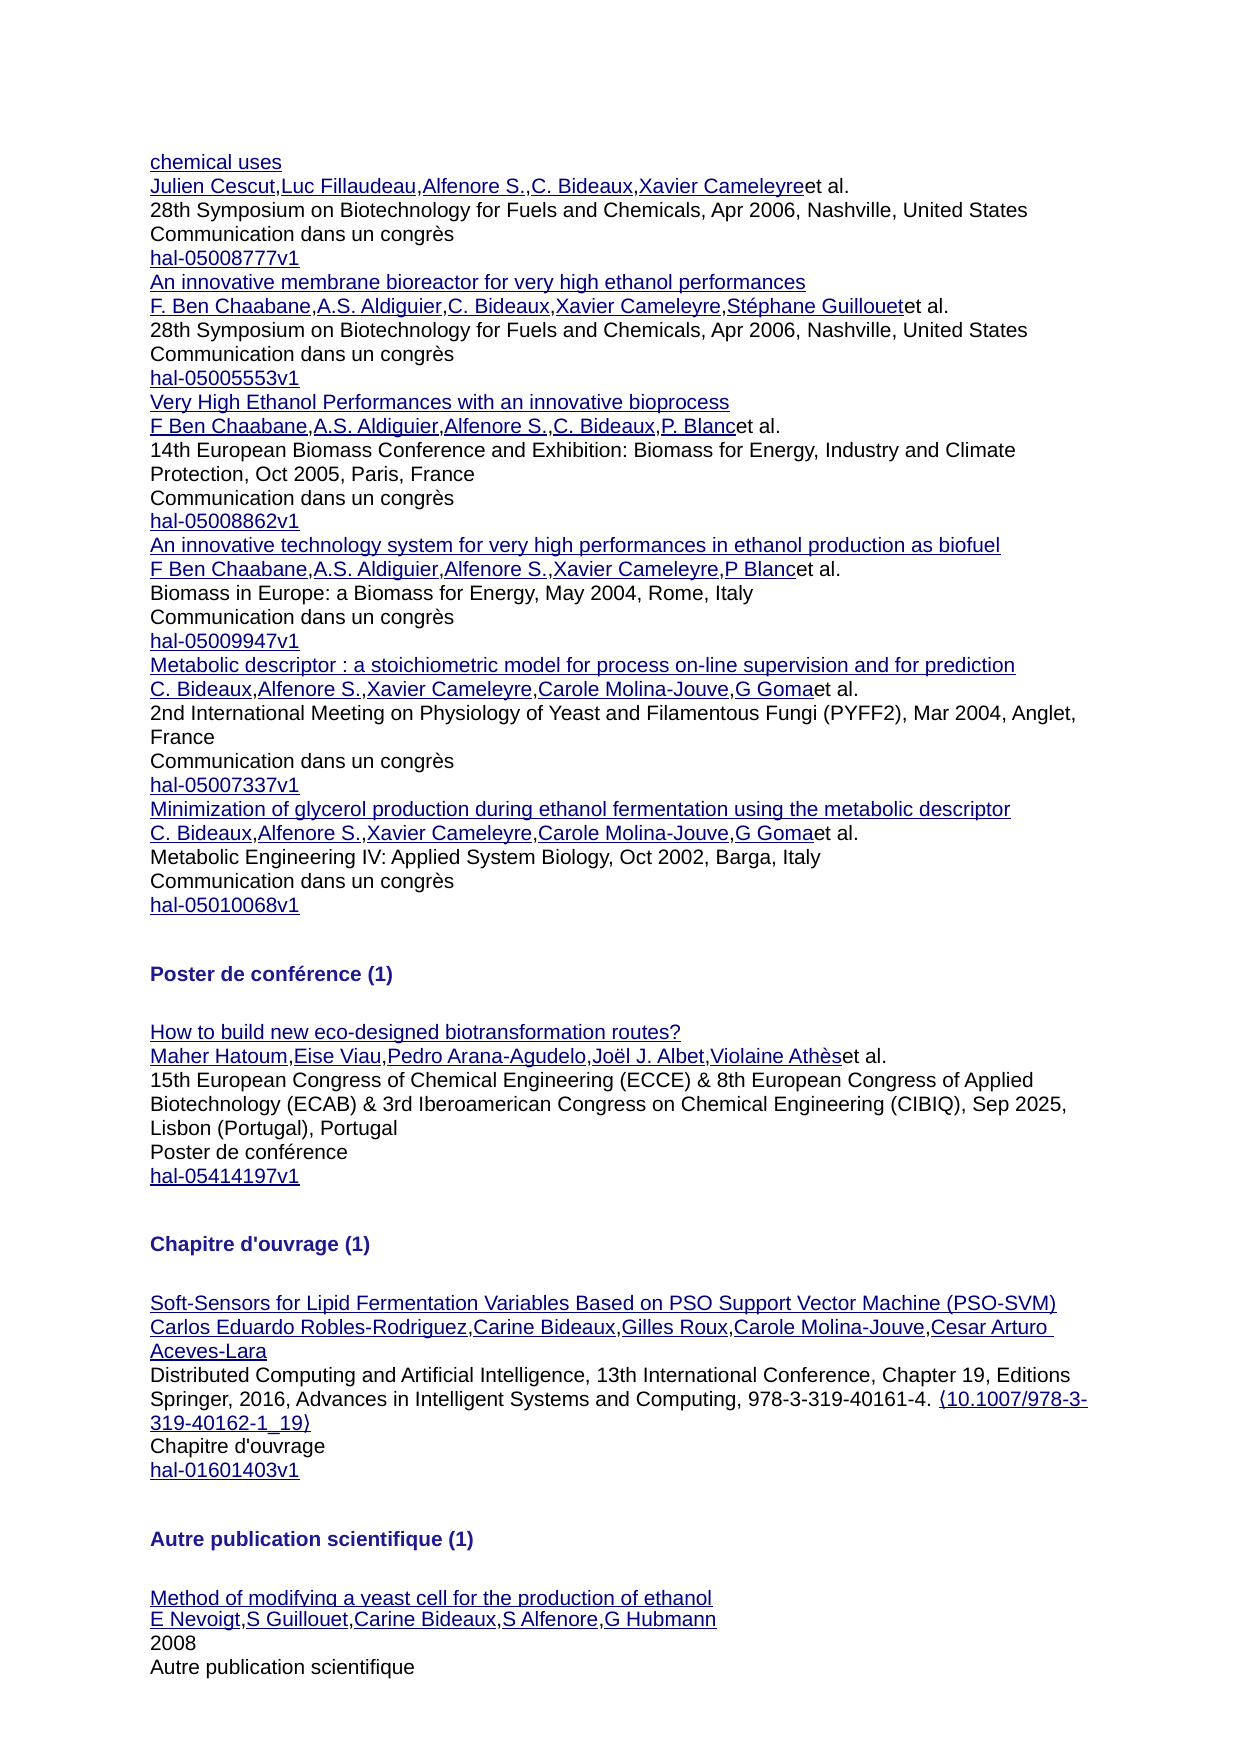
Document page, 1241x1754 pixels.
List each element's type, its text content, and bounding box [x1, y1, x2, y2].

table_cell An innovative technology system for very high performances in ethanol production as biofuel F Ben Chaabane,A.S. Aldiguier,Alfenore S.,Xavier Cameleyre,P Blancet al. Biomass in Europe: a Biomass for Energy, May 2004, Rome, Italy Communication dans un congrès hal-05009947v1 [150, 533, 1090, 653]
table_cell An innovative membrane bioreactor for very high ethanol performances F. Ben Chaabane,A.S. Aldiguier,C. Bideaux,Xavier Cameleyre,Stéphane Guillouetet al. 28th Symposium on Biotechnology for Fuels and Chemicals, Apr 2006, Nashville, United States Communication dans un congrès hal-05005553v1 [150, 270, 1090, 389]
table_header Soft-Sensors for Lipid Fermentation Variables Based on PSO Support Vector Machine (PSO-SVM) Carlos Eduardo Robles-Rodriguez,Carine Bideaux,Gilles Roux,Carole Molina-Jouve,Cesar Arturo Aceves-Lara Distributed Computing and Artificial Intelligence, 13th International Conference, Chapter 19, Editions Springer, 2016, Advances in Intelligent Systems and Computing, 978-3-319-40161-4. ⟨10.1007/978-3-319-40162-1_19⟩ Chapitre d'ouvrage hal-01601403v1 [150, 1291, 1090, 1482]
table_header Method of modifying a yeast cell for the production of ethanol E Nevoigt,S Guillouet,Carine Bideaux,S Alfenore,G Hubmann 2008 Autre publication scientifique [150, 1585, 1090, 1679]
table_cell Minimization of glycerol production during ethanol fermentation using the metabolic descriptor C. Bideaux,Alfenore S.,Xavier Cameleyre,Carole Molina-Jouve,G Gomaet al. Metabolic Engineering IV: Applied System Biology, Oct 2002, Barga, Italy Communication dans un congrès hal-05010068v1 [150, 797, 1090, 917]
table_cell Very High Ethanol Performances with an innovative bioprocess F Ben Chaabane,A.S. Aldiguier,Alfenore S.,C. Bideaux,P. Blancet al. 14th European Biomass Conference and Exhibition: Biomass for Energy, Industry and Climate Protection, Oct 2005, Paris, France Communication dans un congrès hal-05008862v1 [150, 390, 1090, 533]
subtitle Autre publication scientifique (1) [150, 1527, 1090, 1551]
table_header How to build new eco-designed biotransformation routes? Maher Hatoum,Eise Viau,Pedro Arana-Agudelo,Joël J. Albet,Violaine Athèset al. 15th European Congress of Chemical Engineering (ECCE) & 8th European Congress of Applied Biotechnology (ECAB) & 3rd Iberoamerican Congress on Chemical Engineering (CIBIQ), Sep 2025, Lisbon (Portugal), Portugal Poster de conférence hal-05414197v1 [150, 1020, 1090, 1187]
subtitle Poster de conférence (1) [150, 961, 1090, 985]
subtitle Chapitre d'ouvrage (1) [150, 1232, 1090, 1256]
table_cell Metabolic descriptor : a stoichiometric model for process on-line supervision and for prediction C. Bideaux,Alfenore S.,Xavier Cameleyre,Carole Molina-Jouve,G Gomaet al. 2nd International Meeting on Physiology of Yeast and Filamentous Fungi (PYFF2), Mar 2004, Anglet, France Communication dans un congrès hal-05007337v1 [150, 653, 1090, 797]
table_cell chemical uses Julien Cescut,Luc Fillaudeau,Alfenore S.,C. Bideaux,Xavier Cameleyreet al. 28th Symposium on Biotechnology for Fuels and Chemicals, Apr 2006, Nashville, United States Communication dans un congrès hal-05008777v1 [150, 150, 1090, 270]
